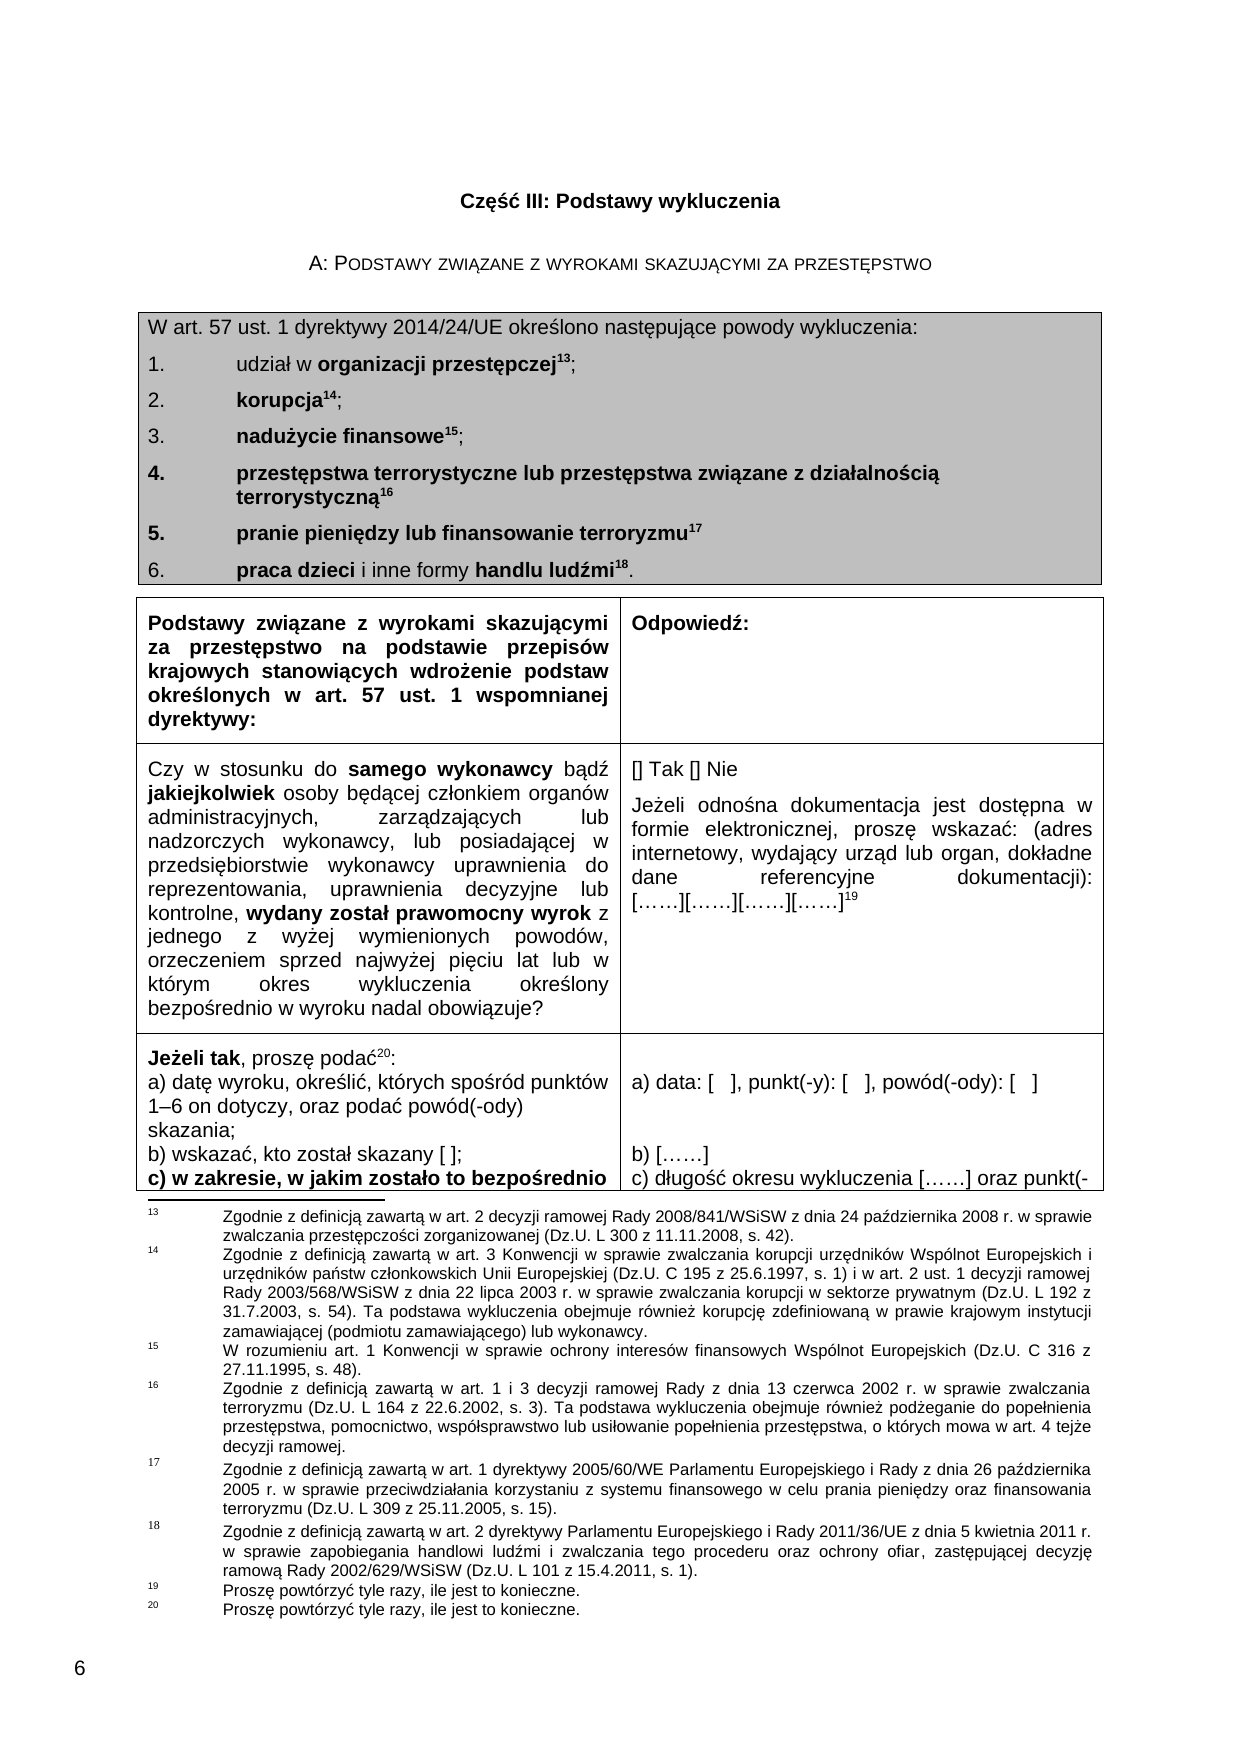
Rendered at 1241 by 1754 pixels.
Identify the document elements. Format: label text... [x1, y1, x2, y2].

table_cell [] Tak [] Nie Jeżeli odnośna dokumentacja jest dostępna w formie elektronicznej, proszę wskazać: (adres internetowy, wydający urząd lub organ, dokładne dane referencyjne dokumentacji): [……][……][……][……] [621, 744, 1103, 1033]
list W rozumieniu art. 1 Konwencji w sprawie ochrony interesów finansowych Wspólnot Europejskich (Dz.U. C 316 z 27.11.1995, s. 48). [148, 1341, 1093, 1379]
list korupcja; [139, 385, 1101, 412]
table_header Odpowiedź: [621, 598, 1103, 743]
title A: Podstawy związane z wyrokami skazującymi za przestępstwo [148, 250, 1093, 274]
list Zgodnie z definicją zawartą w art. 1 i 3 decyzji ramowej Rady z dnia 13 czerwca 2002 r. w sprawie zwalczania terroryzmu (Dz.U. L 164 z 22.6.2002, s. 3). Ta podstawa wykluczenia obejmuje również podżeganie do popełnienia przestępstwa, pomocnictwo, współsprawstwo lub usiłowanie popełnienia przestępstwa, o których mowa w art. 4 tejże decyzji ramowej. [148, 1379, 1093, 1456]
table_cell Czy w stosunku do samego wykonawcy bądź jakiejkolwiek osoby będącej członkiem organów administracyjnych, zarządzających lub nadzorczych wykonawcy, lub posiadającej w przedsiębiorstwie wykonawcy uprawnienia do reprezentowania, uprawnienia decyzyjne lub kontrolne, wydany został prawomocny wyrok z jednego z wyżej wymienionych powodów, orzeczeniem sprzed najwyżej pięciu lat lub w którym okres wykluczenia określony bezpośrednio w wyroku nadal obowiązuje? [137, 744, 620, 1033]
table_cell Jeżeli tak, proszę podać: a) datę wyroku, określić, których spośród punktów 1–6 on dotyczy, oraz podać powód(-ody) skazania; b) wskazać, kto został skazany [ ]; c) w zakresie, w jakim zostało to bezpośrednio [137, 1034, 620, 1190]
list Zgodnie z definicją zawartą w art. 3 Konwencji w sprawie zwalczania korupcji urzędników Wspólnot Europejskich i urzędników państw członkowskich Unii Europejskiej (Dz.U. C 195 z 25.6.1997, s. 1) i w art. 2 ust. 1 decyzji ramowej Rady 2003/568/WSiSW z dnia 22 lipca 2003 r. w sprawie zwalczania korupcji w sektorze prywatnym (Dz.U. L 192 z 31.7.2003, s. 54). Ta podstawa wykluczenia obejmuje również korupcję zdefiniowaną w prawie krajowym instytucji zamawiającej (podmiotu zamawiającego) lub wykonawcy. [148, 1245, 1093, 1341]
list Zgodnie z definicją zawartą w art. 1 dyrektywy 2005/60/WE Parlamentu Europejskiego i Rady z dnia 26 października 2005 r. w sprawie przeciwdziałania korzystaniu z systemu finansowego w celu prania pieniędzy oraz finansowania terroryzmu (Dz.U. L 309 z 25.11.2005, s. 15). [148, 1456, 1093, 1518]
text W art. 57 ust. 1 dyrektywy 2014/24/UE określono następujące powody wykluczenia: [139, 313, 1101, 339]
list przestępstwa terrorystyczne lub przestępstwa związane z działalnością terrorystyczną [139, 458, 1101, 509]
list udział w organizacji przestępczej; [139, 348, 1101, 375]
list praca dzieci i inne formy handlu ludźmi. [139, 554, 1101, 584]
list Zgodnie z definicją zawartą w art. 2 decyzji ramowej Rady 2008/841/WSiSW z dnia 24 października 2008 r. w sprawie zwalczania przestępczości zorganizowanej (Dz.U. L 300 z 11.11.2008, s. 42). [148, 1206, 1093, 1245]
table_cell a) data: [ ], punkt(-y): [ ], powód(-ody): [ ] b) [……] c) długość okresu wykluczenia [……] oraz punkt(- [621, 1034, 1103, 1190]
list Zgodnie z definicją zawartą w art. 2 dyrektywy Parlamentu Europejskiego i Rady 2011/36/UE z dnia 5 kwietnia 2011 r. w sprawie zapobiegania handlowi ludźmi i zwalczania tego procederu oraz ochrony ofiar, zastępującej decyzję ramową Rady 2002/629/WSiSW (Dz.U. L 101 z 15.4.2011, s. 1). [148, 1518, 1093, 1580]
title Część III: Podstawy wykluczenia [148, 189, 1093, 213]
list nadużycie finansowe; [139, 421, 1101, 448]
list pranie pieniędzy lub finansowanie terroryzmu [139, 518, 1101, 545]
table_header Podstawy związane z wyrokami skazującymi za przestępstwo na podstawie przepisów krajowych stanowiących wdrożenie podstaw określonych w art. 57 ust. 1 wspomnianej dyrektywy: [137, 598, 620, 743]
